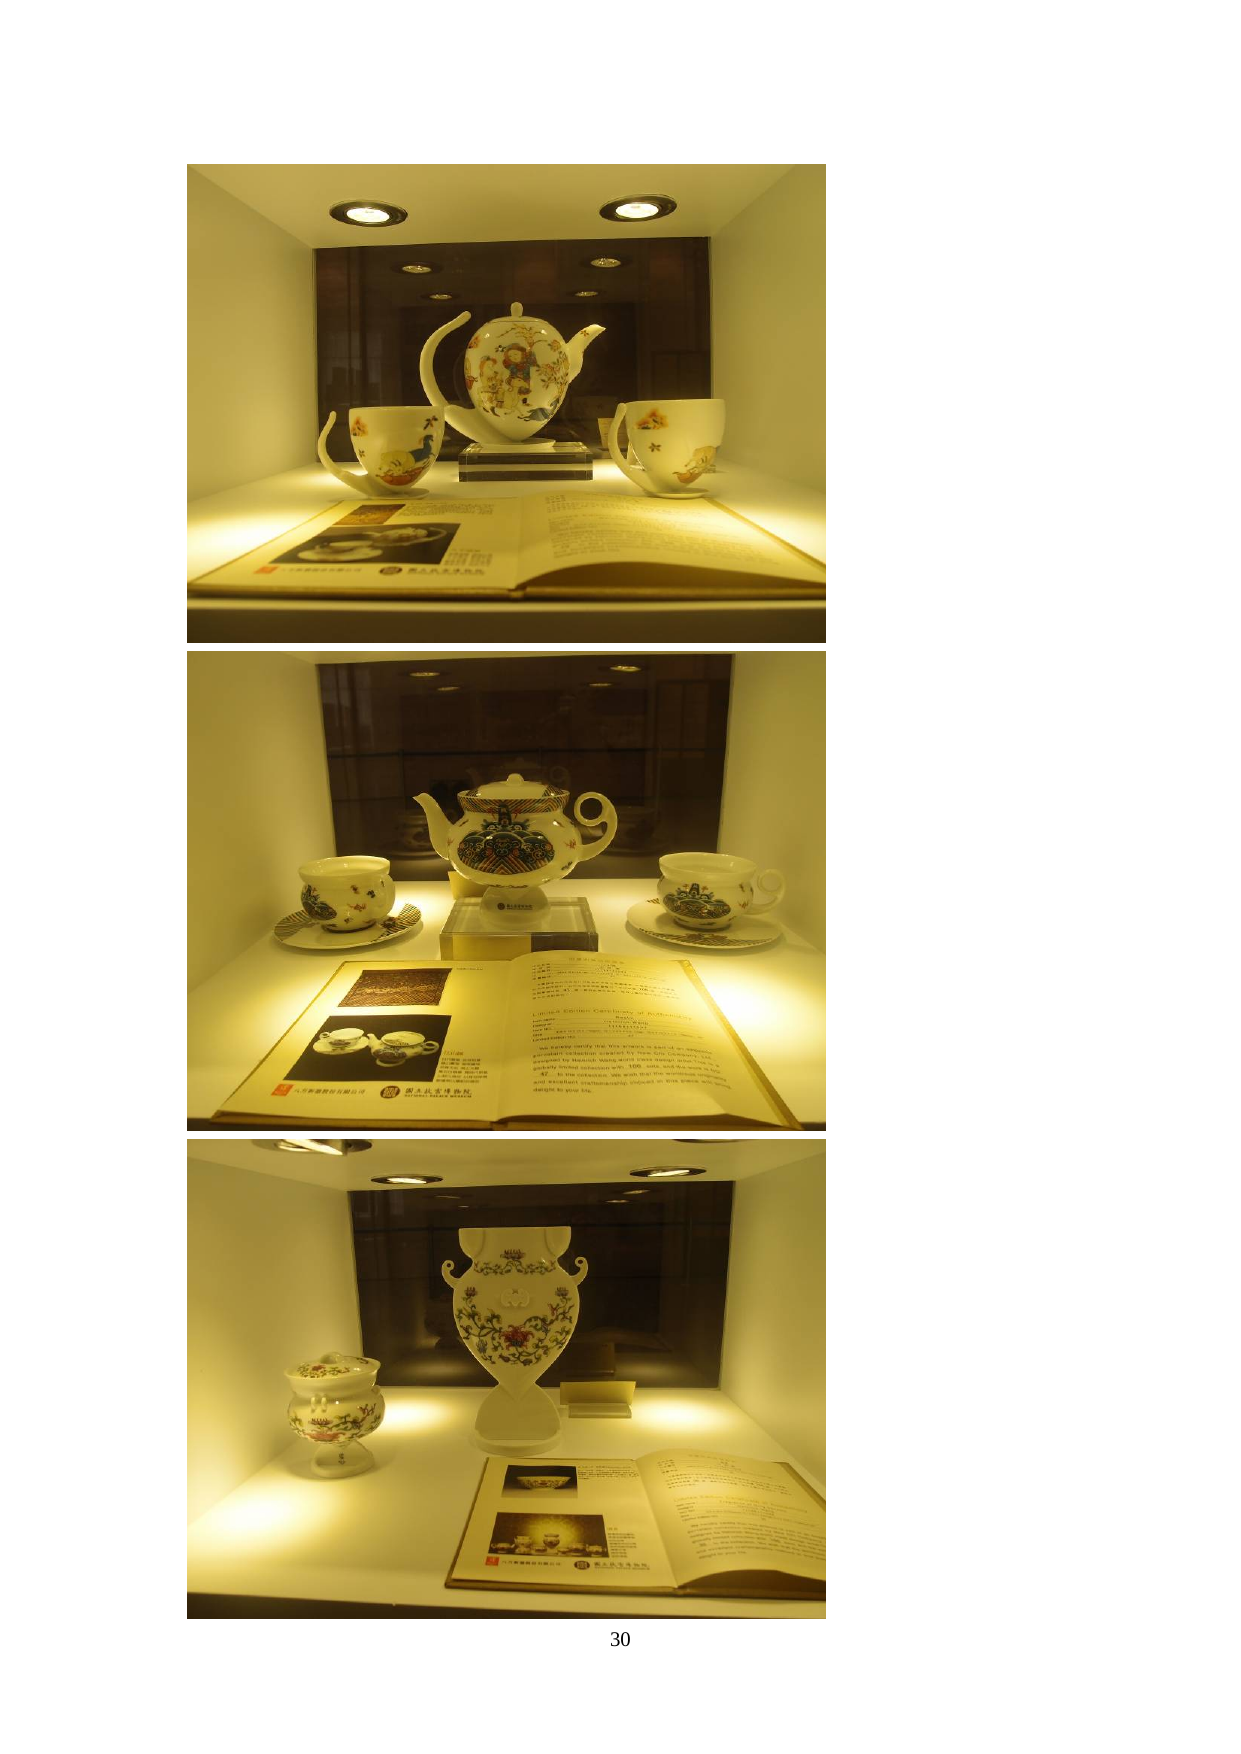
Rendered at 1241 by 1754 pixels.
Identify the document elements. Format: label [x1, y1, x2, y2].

picture [187, 651, 826, 1131]
picture [187, 1139, 826, 1619]
picture [187, 164, 826, 643]
